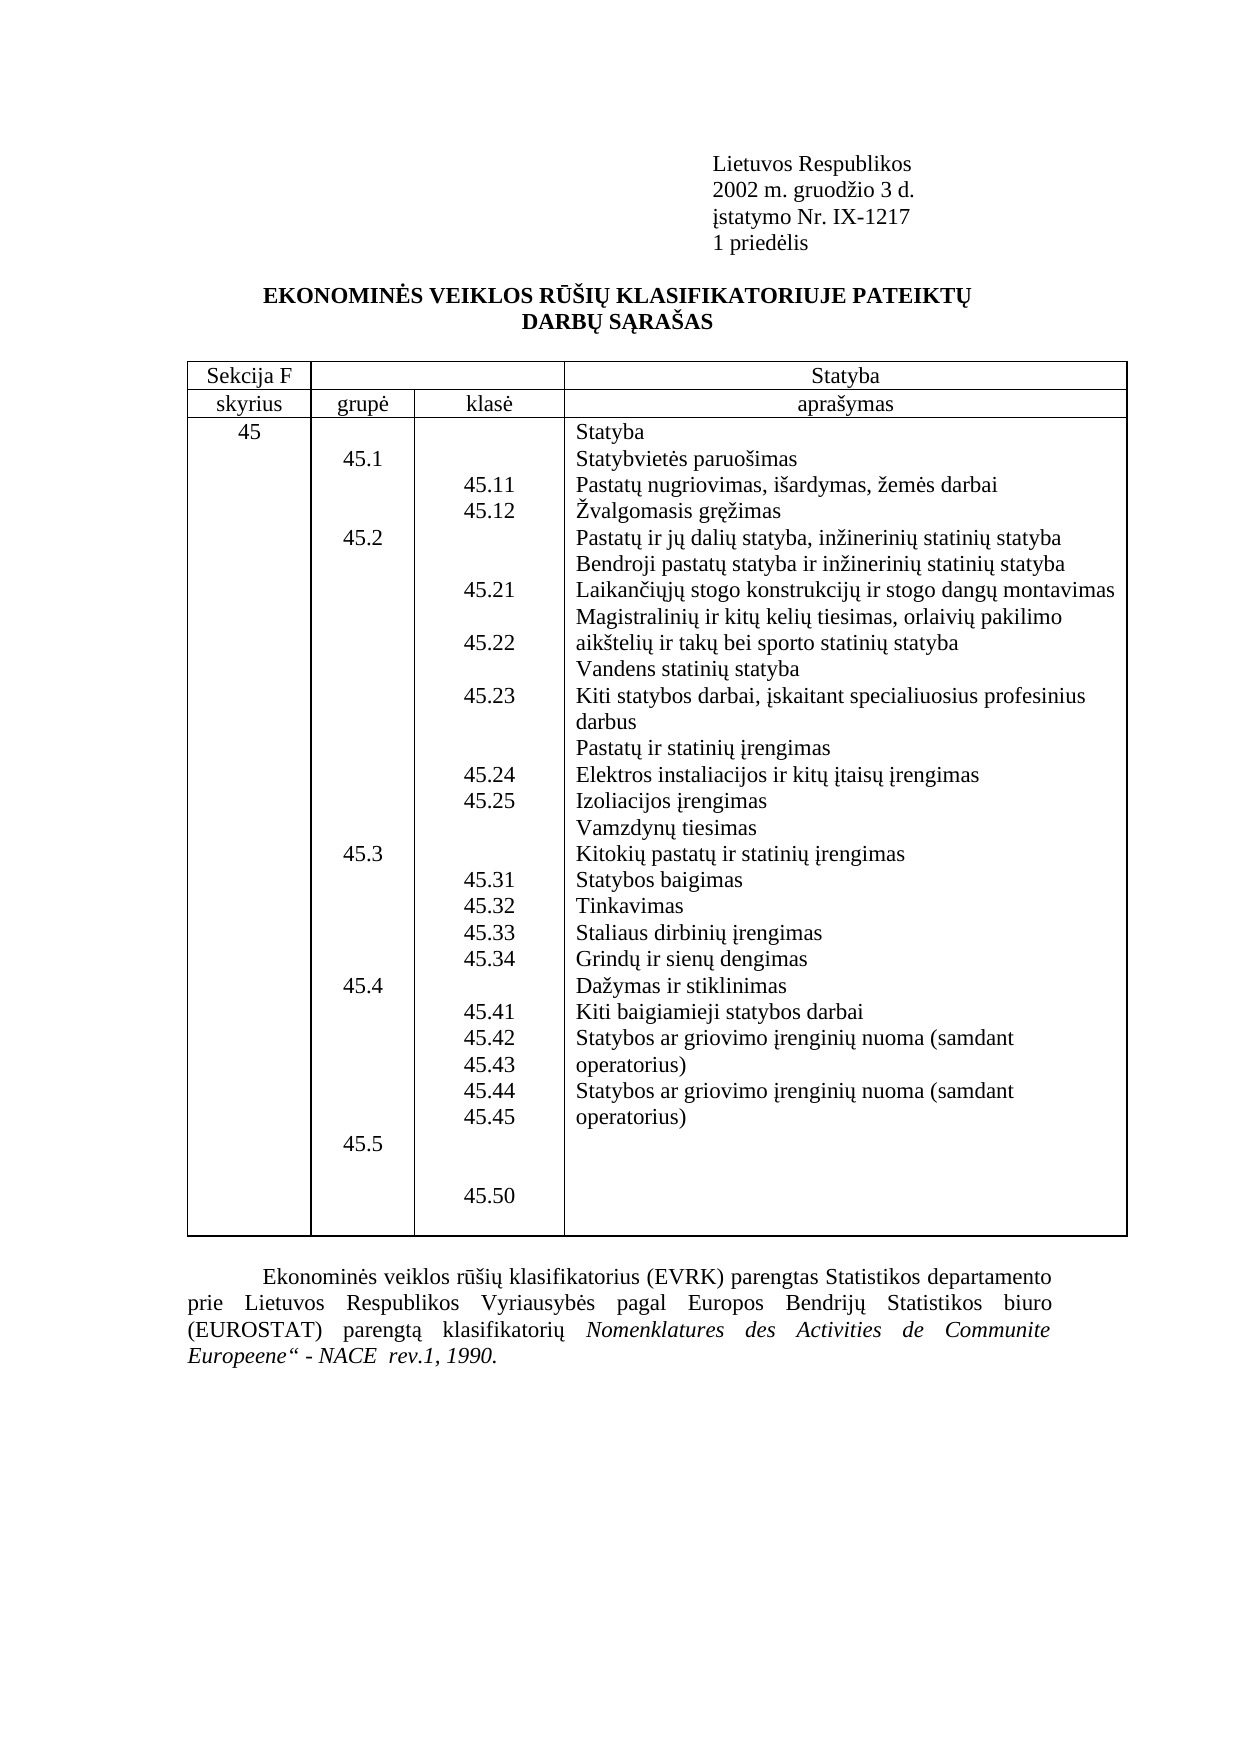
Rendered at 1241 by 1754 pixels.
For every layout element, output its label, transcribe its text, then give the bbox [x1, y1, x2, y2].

text 2002 m. gruodžio 3 d. [187, 176, 1053, 203]
table_cell 45 [188, 418, 310, 1235]
table_cell skyrius [188, 390, 310, 417]
text 1 priedėlis [187, 229, 1053, 255]
table_cell 45.1 45.2 45.3 45.4 45.5 [312, 418, 414, 1235]
table_cell aprašymas [565, 390, 1126, 417]
text įstatymo Nr. IX-1217 [187, 203, 1053, 229]
table_header Statyba [565, 362, 1126, 389]
table_header [312, 362, 414, 389]
text EKONOMINĖS VEIKLOS RŪŠIŲ KLASIFIKATORIUJE PATEIKTŲ [187, 282, 1053, 308]
text Lietuvos Respublikos [187, 150, 1053, 176]
table_cell Statyba Statybvietės paruošimas Pastatų nugriovimas, išardymas, žemės darbai Žvalgomasis gręžimas Pastatų ir jų dalių statyba, inžinerinių statinių statyba Bendroji pastatų statyba ir inžinerinių statinių statyba Laikančiųjų stogo konstrukcijų ir stogo dangų montavimas Magistralinių ir kitų kelių tiesimas, orlaivių pakilimo aikštelių ir takų bei sporto statinių statyba Vandens statinių statyba Kiti statybos darbai, įskaitant specialiuosius profesinius darbus Pastatų ir statinių įrengimas Elektros instaliacijos ir kitų įtaisų įrengimas Izoliacijos įrengimas Vamzdynų tiesimas Kitokių pastatų ir statinių įrengimas Statybos baigimas Tinkavimas Staliaus dirbinių įrengimas Grindų ir sienų dengimas Dažymas ir stiklinimas Kiti baigiamieji statybos darbai Statybos ar griovimo įrenginių nuoma (samdant operatorius) Statybos ar griovimo įrenginių nuoma (samdant operatorius) [565, 418, 1126, 1235]
table_cell 45.11 45.12 45.21 45.22 45.23 45.24 45.25 45.31 45.32 45.33 45.34 45.41 45.42 45.43 45.44 45.45 45.50 [415, 418, 564, 1235]
table_cell klasė [415, 390, 564, 417]
text DARBŲ SĄRAŠAS [187, 308, 1053, 334]
table_header [414, 362, 564, 389]
table_header Sekcija F [188, 362, 310, 389]
text Ekonominės veiklos rūšių klasifikatorius (EVRK) parengtas Statistikos departamento prie Lietuvos Respublikos Vyriausybės pagal Europos Bendrijų Statistikos biuro (EUROSTAT) parengtą klasifikatorių Nomenklatures des Activities de Communite Europeene“ - NACE rev.1, 1990. [187, 1263, 1053, 1368]
table_cell grupė [312, 390, 414, 417]
